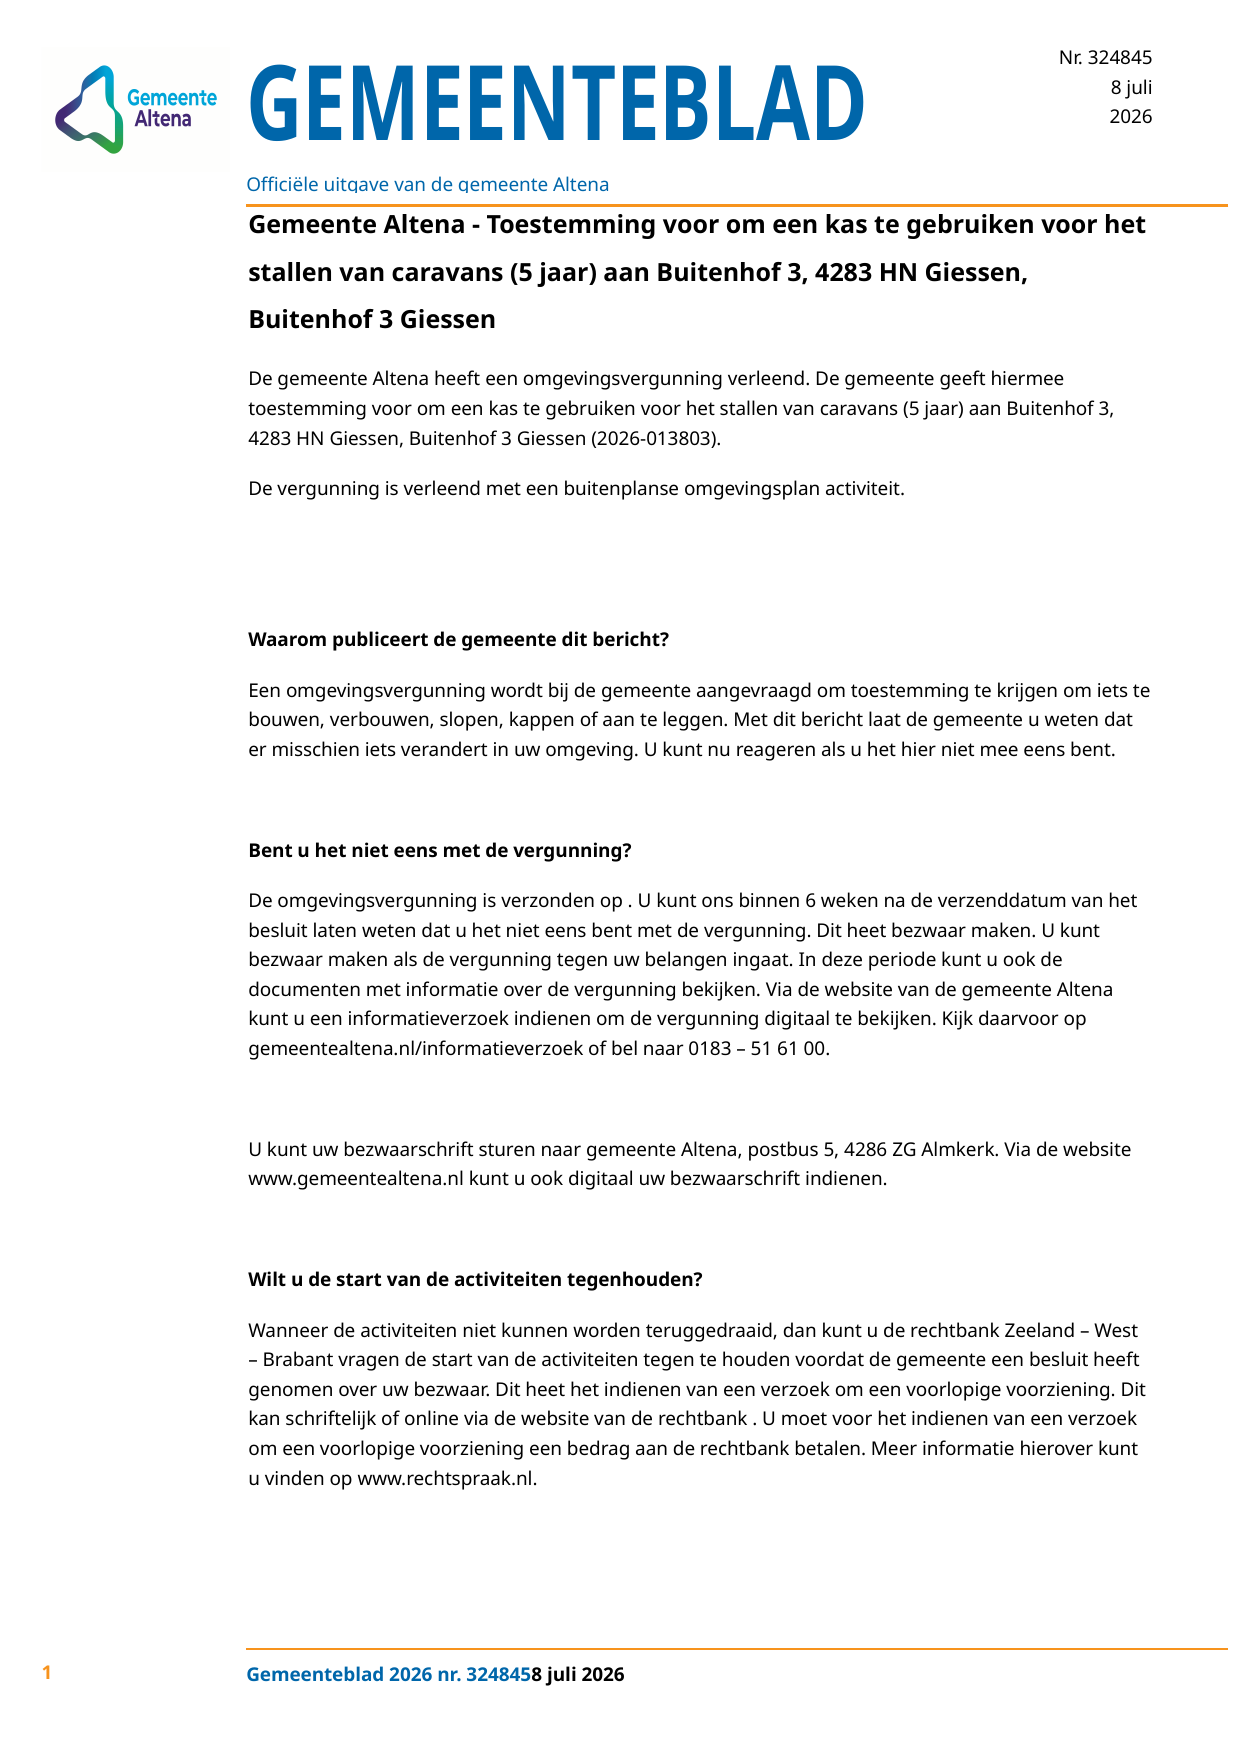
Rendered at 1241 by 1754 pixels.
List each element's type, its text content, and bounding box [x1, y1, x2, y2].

text De omgevingsvergunning is verzonden op . U kunt ons binnen 6 weken na de verzenddatum van het besluit laten weten dat u het niet eens bent met de vergunning. Dit heet bezwaar maken. U kunt bezwaar maken als de vergunning tegen uw belangen ingaat. In deze periode kunt u ook de documenten met informatie over de vergunning bekijken. Via de website van de gemeente Altena kunt u een informatieverzoek indienen om de vergunning digitaal te bekijken. Kijk daarvoor op gemeentealtena.nl/informatieverzoek of bel naar 0183 – 51 61 00. [248, 887, 1152, 1061]
text Wilt u de start van de activiteiten tegenhouden? [248, 1266, 1152, 1292]
text U kunt uw bezwaarschrift sturen naar gemeente Altena, postbus 5, 4286 ZG Almkerk. Via de website www.gemeentealtena.nl kunt u ook digitaal uw bezwaarschrift indienen. [248, 1136, 1152, 1191]
text De vergunning is verleend met een buitenplanse omgevingsplan activiteit. [248, 475, 1152, 501]
text Waarom publiceert de gemeente dit bericht? [248, 626, 1152, 652]
picture [41, 47, 231, 172]
text Wanneer de activiteiten niet kunnen worden teruggedraaid, dan kunt u de rechtbank Zeeland – West – Brabant vragen de start van de activiteiten tegen te houden voordat de gemeente een besluit heeft genomen over uw bezwaar. Dit heet het indienen van een verzoek om een voorlopige voorziening. Dit kan schriftelijk of online via de website van de rechtbank . U moet voor het indienen van een verzoek om een voorlopige voorziening een bedrag aan de rechtbank betalen. Meer informatie hierover kunt u vinden op www.rechtspraak.nl. [248, 1317, 1152, 1490]
text Bent u het niet eens met de vergunning? [248, 837, 1152, 862]
text Een omgevingsvergunning wordt bij de gemeente aangevraagd om toestemming te krijgen om iets te bouwen, verbouwen, slopen, kappen of aan te leggen. Met dit bericht laat de gemeente u weten dat er misschien iets verandert in uw omgeving. U kunt nu reageren als u het hier niet mee eens bent. [248, 677, 1152, 762]
text Gemeente Altena - Toestemming voor om een kas te gebruiken voor het stallen van caravans (5 jaar) aan Buitenhof 3, 4283 HN Giessen, Buitenhof 3 Giessen [248, 207, 1152, 336]
text De gemeente Altena heeft een omgevingsvergunning verleend. De gemeente geeft hiermee toestemming voor om een kas te gebruiken voor het stallen van caravans (5 jaar) aan Buitenhof 3, 4283 HN Giessen, Buitenhof 3 Giessen (2026-013803). [248, 366, 1152, 450]
